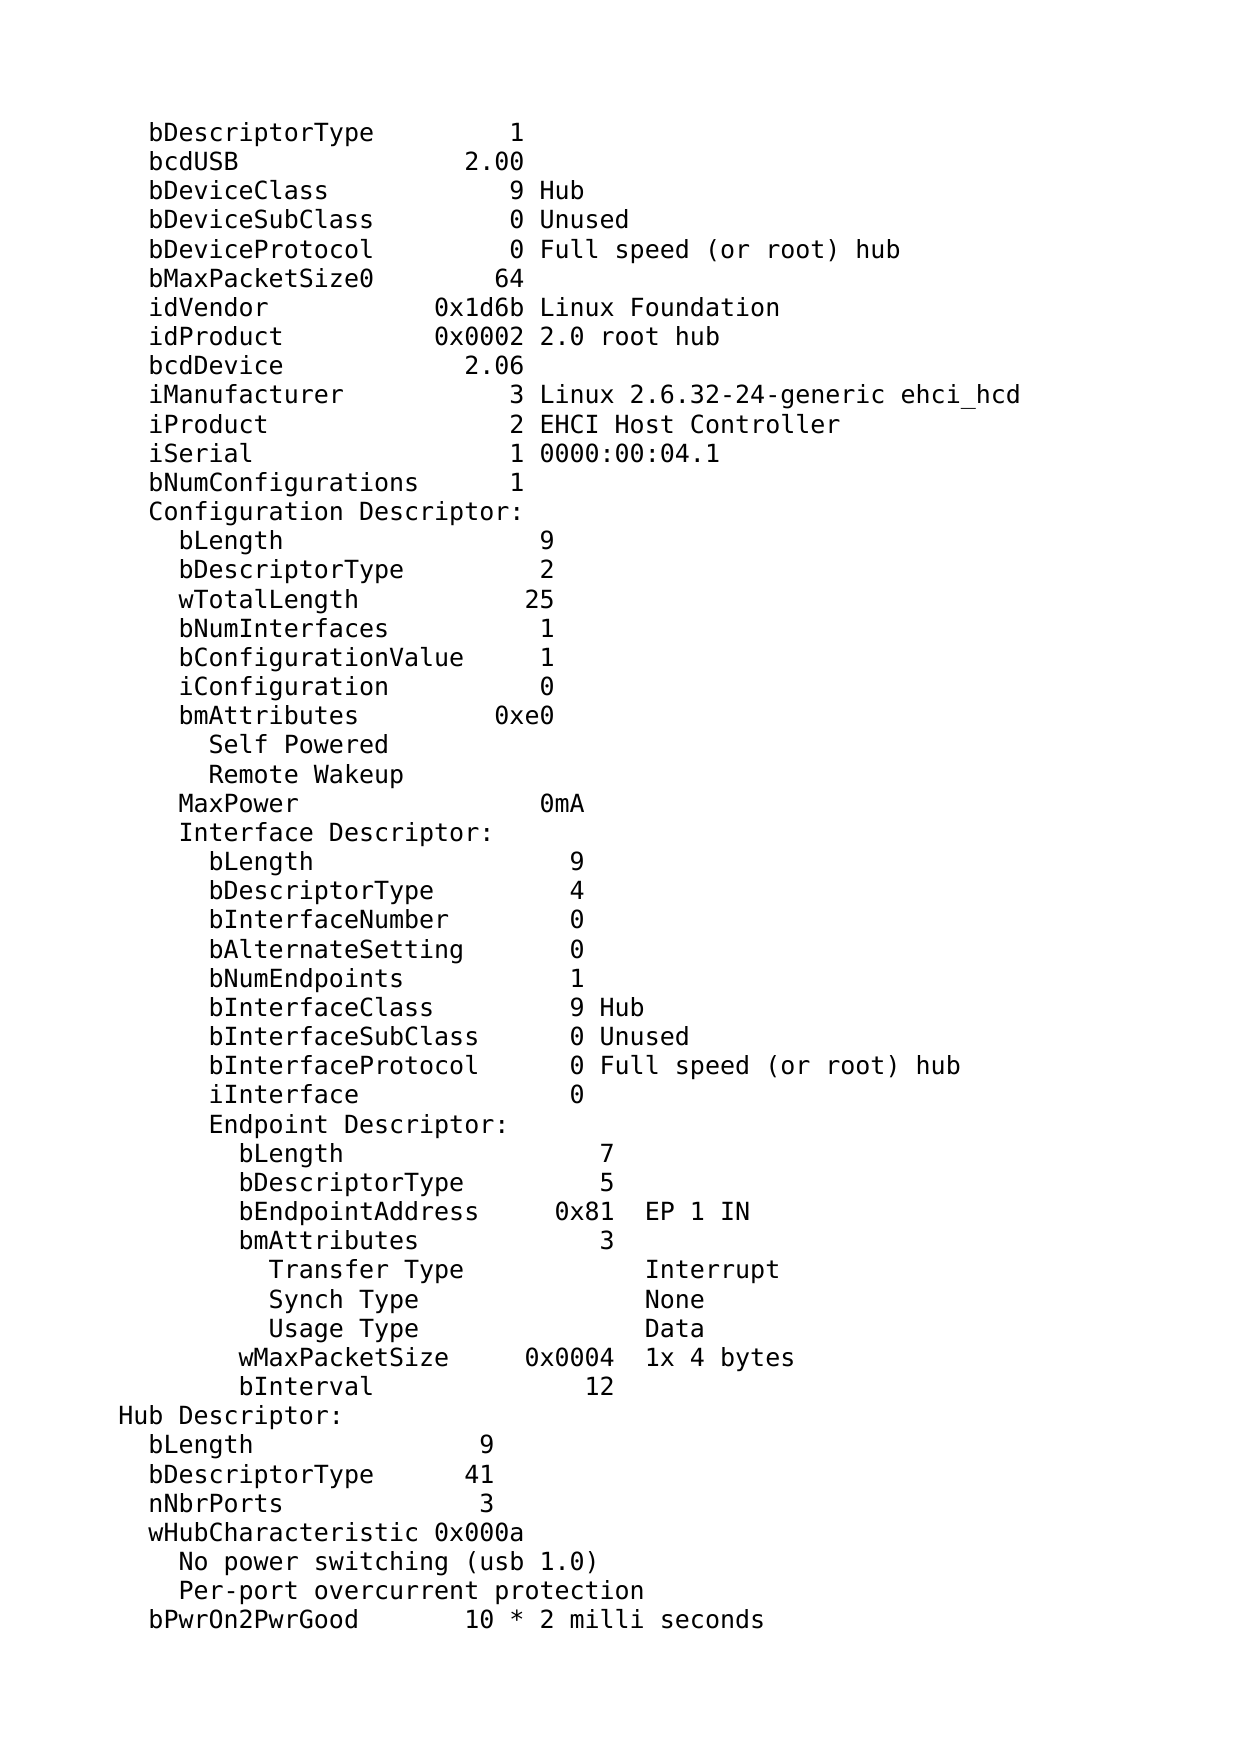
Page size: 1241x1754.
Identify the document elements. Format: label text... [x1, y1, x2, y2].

text bDescriptorType 1 bcdUSB 2.00 bDeviceClass 9 Hub bDeviceSubClass 0 Unused bDeviceProtocol 0 Full speed (or root) hub bMaxPacketSize0 64 idVendor 0x1d6b Linux Foundation idProduct 0x0002 2.0 root hub bcdDevice 2.06 iManufacturer 3 Linux 2.6.32-24-generic ehci_hcd iProduct 2 EHCI Host Controller iSerial 1 0000:00:04.1 bNumConfigurations 1 Configuration Descriptor: bLength 9 bDescriptorType 2 wTotalLength 25 bNumInterfaces 1 bConfigurationValue 1 iConfiguration 0 bmAttributes 0xe0 Self Powered Remote Wakeup MaxPower 0mA Interface Descriptor: bLength 9 bDescriptorType 4 bInterfaceNumber 0 bAlternateSetting 0 bNumEndpoints 1 bInterfaceClass 9 Hub bInterfaceSubClass 0 Unused bInterfaceProtocol 0 Full speed (or root) hub iInterface 0 Endpoint Descriptor: bLength 7 bDescriptorType 5 bEndpointAddress 0x81 EP 1 IN bmAttributes 3 Transfer Type Interrupt Synch Type None Usage Type Data wMaxPacketSize 0x0004 1x 4 bytes bInterval 12 Hub Descriptor: bLength 9 bDescriptorType 41 nNbrPorts 3 wHubCharacteristic 0x000a No power switching (usb 1.0) Per-port overcurrent protection bPwrOn2PwrGood 10 * 2 milli seconds [118, 118, 1122, 1635]
